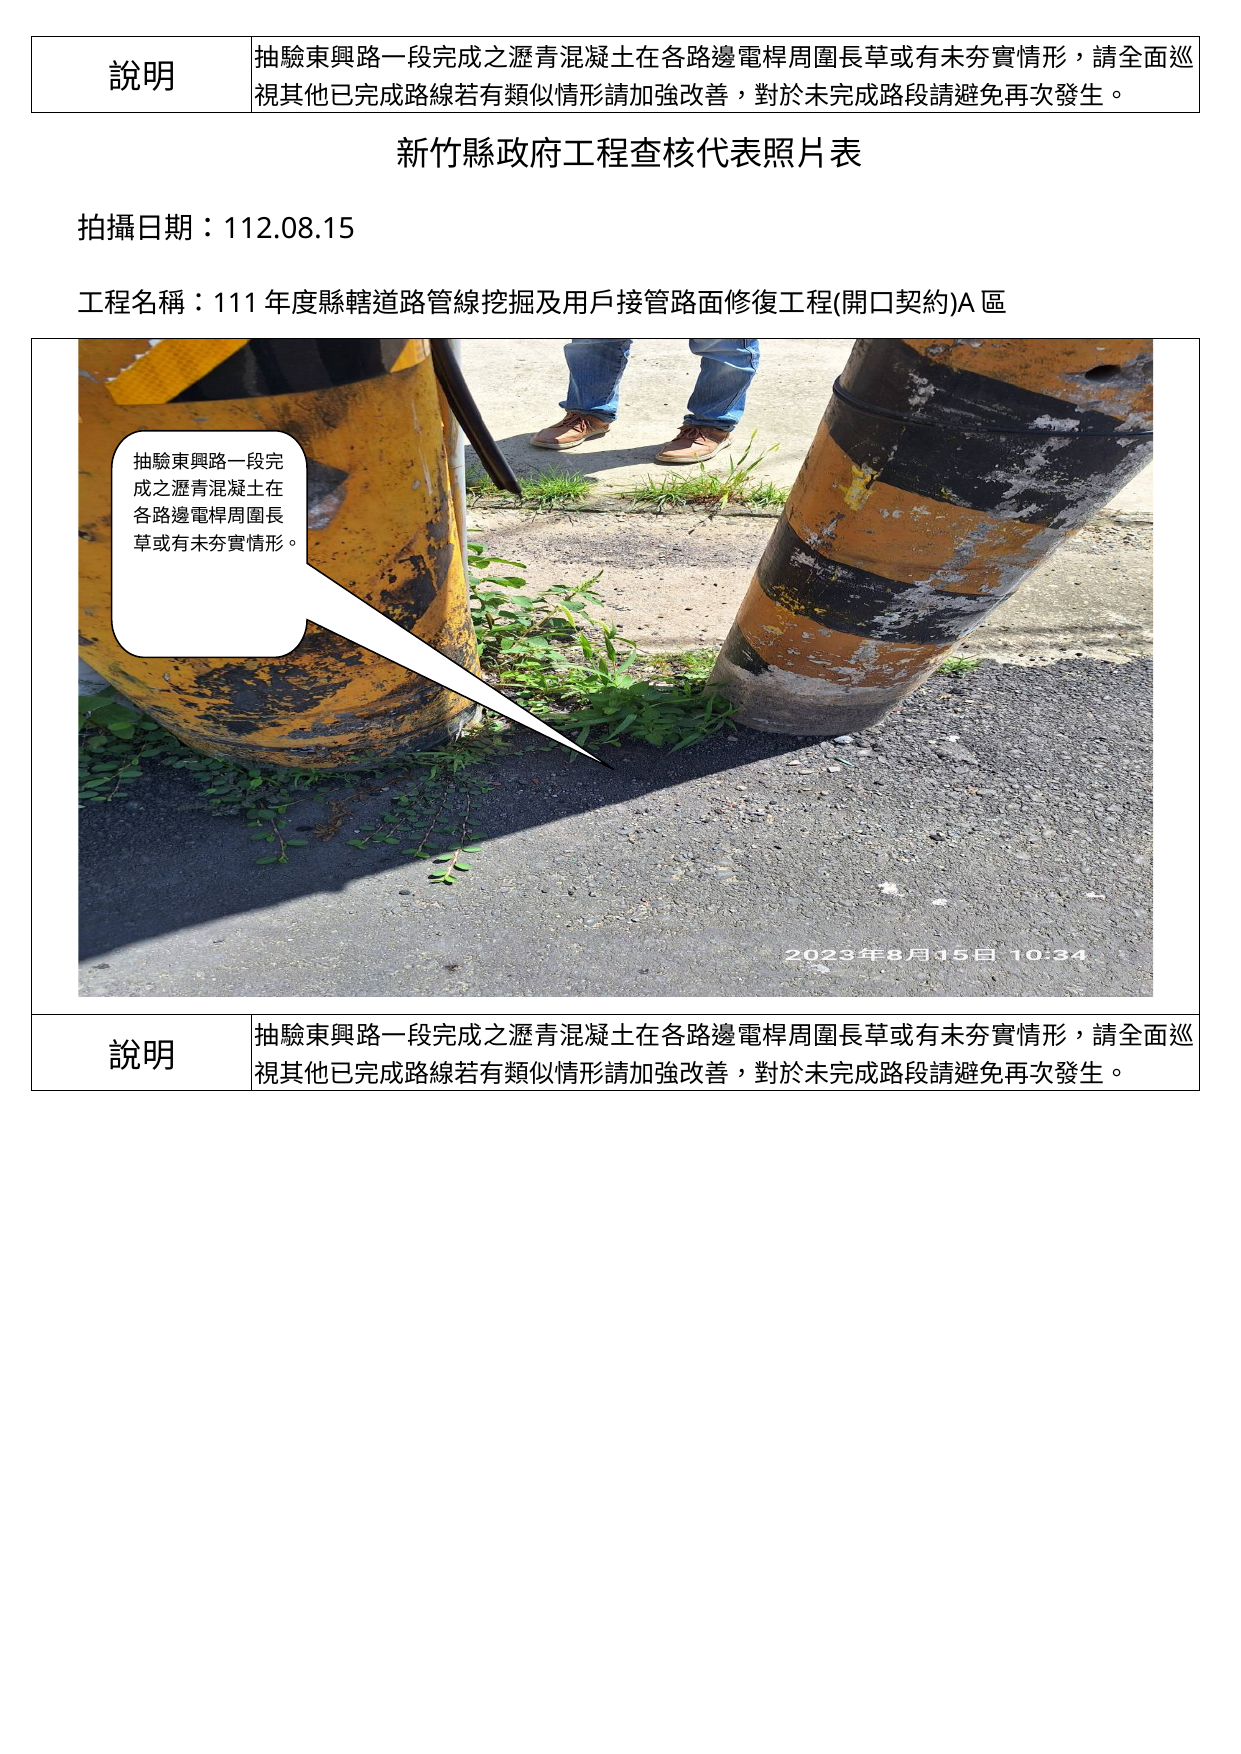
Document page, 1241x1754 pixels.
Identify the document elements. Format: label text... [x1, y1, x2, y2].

table_cell 說明 [32, 37, 251, 112]
table_header [32, 339, 1199, 1014]
picture [78, 339, 1154, 997]
table_cell 抽驗東興路一段完成之瀝青混凝土在各路邊電桿周圍長草或有未夯實情形，請全面巡視其他已完成路線若有類似情形請加強改善，對於未完成路段請避免再次發生。 [252, 37, 1199, 112]
text 新竹縣政府工程查核代表照片表 [77, 113, 1181, 188]
table_cell 抽驗東興路一段完成之瀝青混凝土在各路邊電桿周圍長草或有未夯實情形，請全面巡視其他已完成路線若有類似情形請加強改善，對於未完成路段請避免再次發生。 [252, 1015, 1199, 1090]
table_cell 說明 [32, 1015, 251, 1090]
text 工程名稱：111年度縣轄道路管線挖掘及用戶接管路面修復工程(開口契約)A區 [77, 263, 1181, 338]
text 拍攝日期：112.08.15 [77, 188, 1181, 263]
